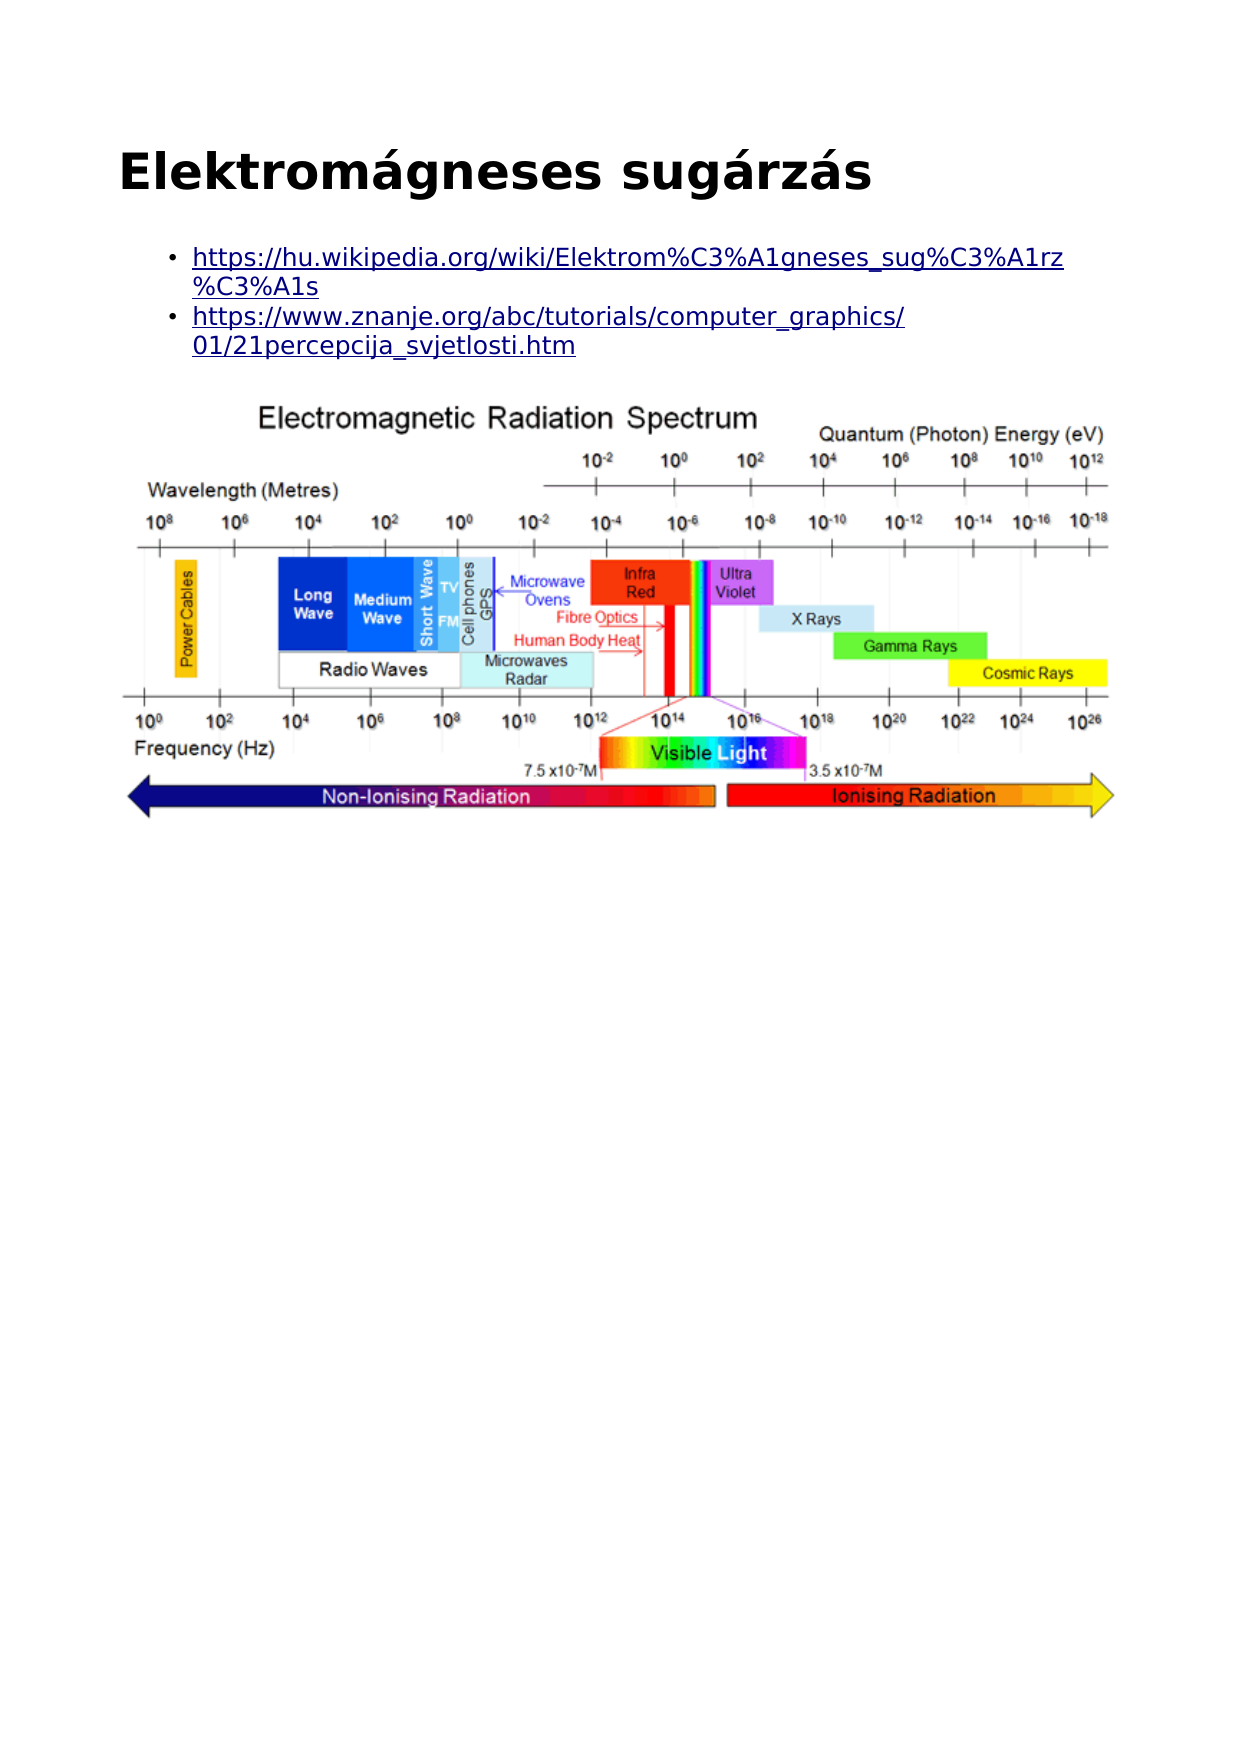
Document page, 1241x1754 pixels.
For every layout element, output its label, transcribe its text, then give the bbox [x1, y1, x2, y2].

list https://hu.wikipedia.org/wiki/Elektrom%C3%A1gneses_sug%C3%A1rz%C3%A1s [177, 243, 1122, 302]
list https://www.znanje.org/abc/tutorials/computer_graphics/01/21percepcija_svjetlosti.htm [177, 302, 1122, 360]
picture [118, 389, 1123, 820]
subtitle Elektromágneses sugárzás [118, 143, 1122, 201]
